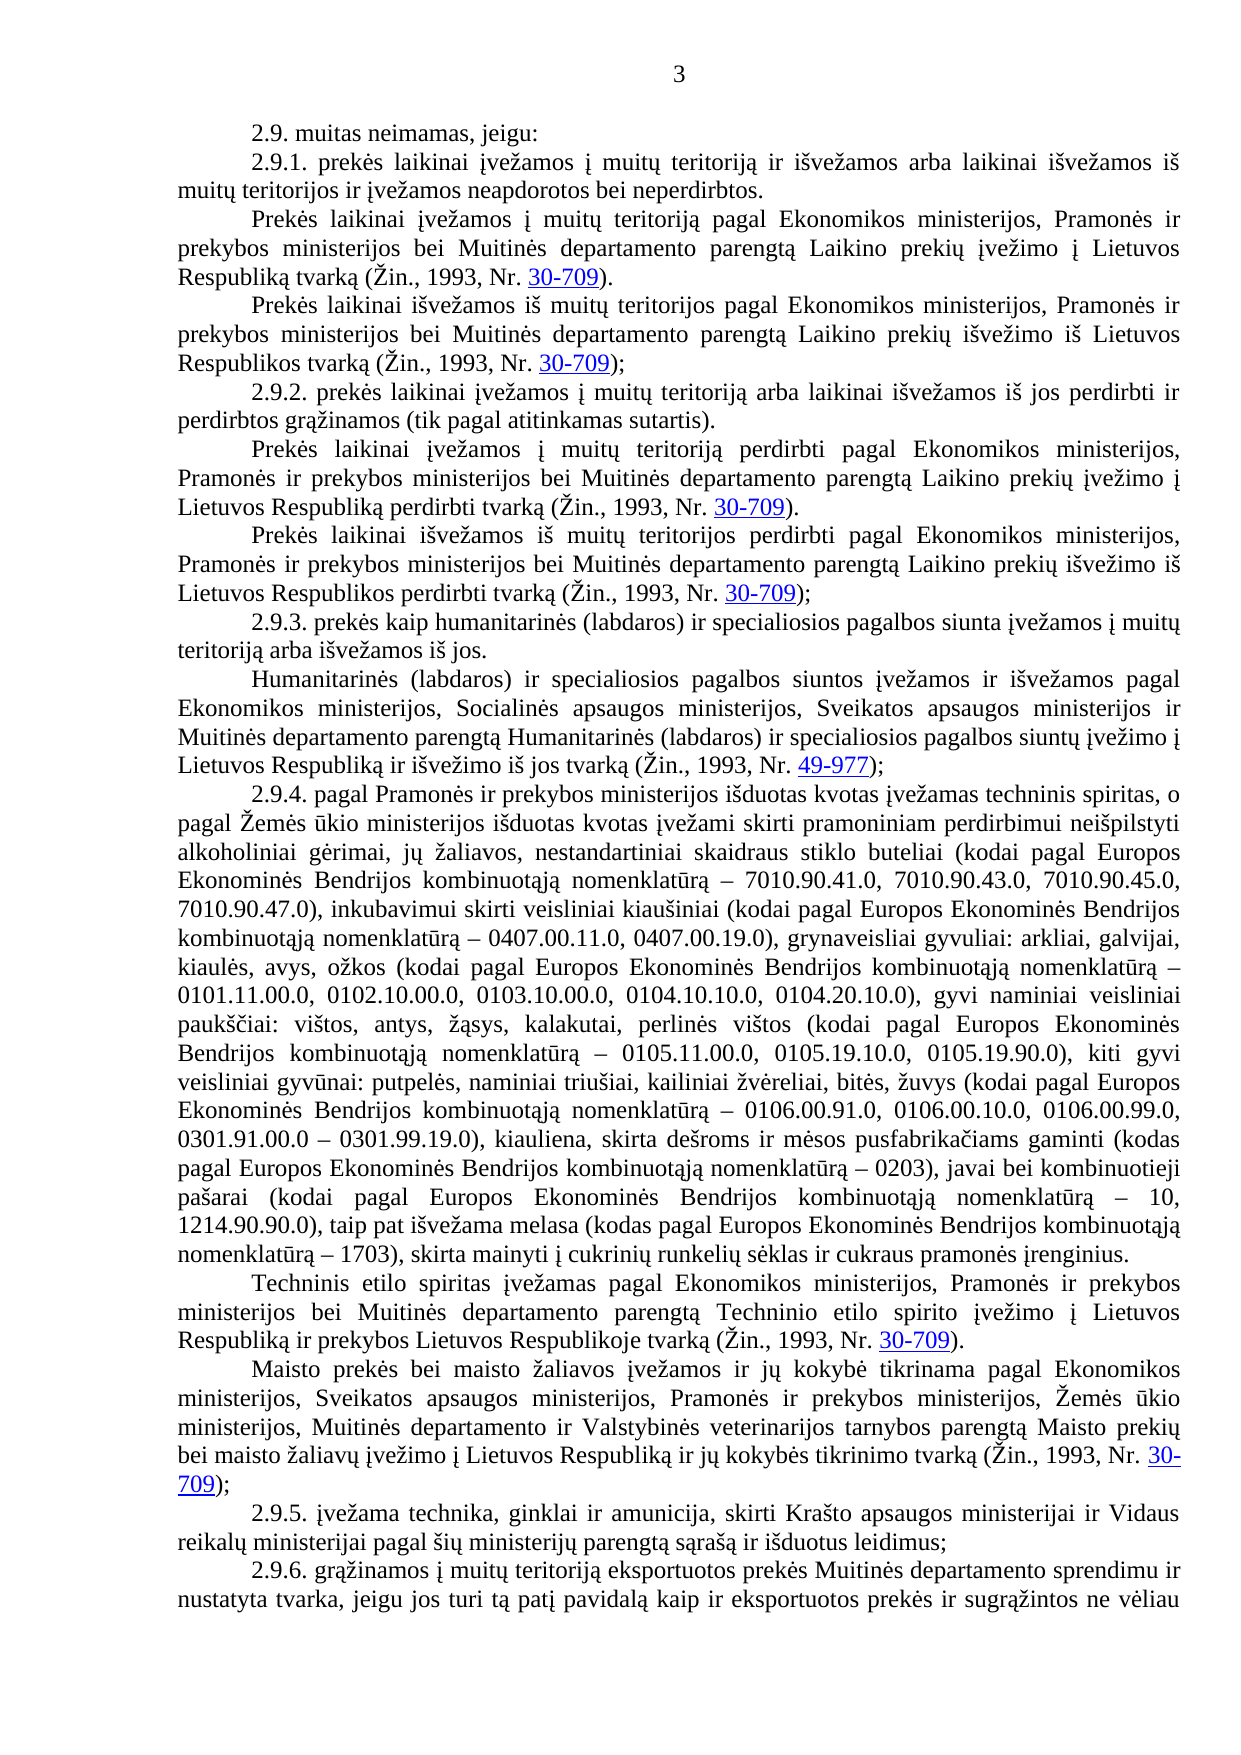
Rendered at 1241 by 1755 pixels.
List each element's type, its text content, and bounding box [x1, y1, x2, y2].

text 2.9.2. prekės laikinai įvežamos į muitų teritoriją arba laikinai išvežamos iš jos perdirbti ir perdirbtos grąžinamos (tik pagal atitinkamas sutartis). [177, 377, 1181, 434]
text Prekės laikinai įvežamos į muitų teritoriją pagal Ekonomikos ministerijos, Pramonės ir prekybos ministerijos bei Muitinės departamento parengtą Laikino prekių įvežimo į Lietuvos Respubliką tvarką (Žin., 1993, Nr. 30-709). [177, 204, 1181, 291]
text 2.9.1. prekės laikinai įvežamos į muitų teritoriją ir išvežamos arba laikinai išvežamos iš muitų teritorijos ir įvežamos neapdorotos bei neperdirbtos. [177, 147, 1181, 204]
text Prekės laikinai išvežamos iš muitų teritorijos perdirbti pagal Ekonomikos ministerijos, Pramonės ir prekybos ministerijos bei Muitinės departamento parengtą Laikino prekių išvežimo iš Lietuvos Respublikos perdirbti tvarką (Žin., 1993, Nr. 30-709); [177, 521, 1181, 607]
text Maisto prekės bei maisto žaliavos įvežamos ir jų kokybė tikrinama pagal Ekonomikos ministerijos, Sveikatos apsaugos ministerijos, Pramonės ir prekybos ministerijos, Žemės ūkio ministerijos, Muitinės departamento ir Valstybinės veterinarijos tarnybos parengtą Maisto prekių bei maisto žaliavų įvežimo į Lietuvos Respubliką ir jų kokybės tikrinimo tvarką (Žin., 1993, Nr. 30-709); [177, 1354, 1181, 1498]
text Prekės laikinai išvežamos iš muitų teritorijos pagal Ekonomikos ministerijos, Pramonės ir prekybos ministerijos bei Muitinės departamento parengtą Laikino prekių išvežimo iš Lietuvos Respublikos tvarką (Žin., 1993, Nr. 30-709); [177, 291, 1181, 377]
text Techninis etilo spiritas įvežamas pagal Ekonomikos ministerijos, Pramonės ir prekybos ministerijos bei Muitinės departamento parengtą Techninio etilo spirito įvežimo į Lietuvos Respubliką ir prekybos Lietuvos Respublikoje tvarką (Žin., 1993, Nr. 30-709). [177, 1268, 1181, 1354]
text Humanitarinės (labdaros) ir specialiosios pagalbos siuntos įvežamos ir išvežamos pagal Ekonomikos ministerijos, Socialinės apsaugos ministerijos, Sveikatos apsaugos ministerijos ir Muitinės departamento parengtą Humanitarinės (labdaros) ir specialiosios pagalbos siuntų įvežimo į Lietuvos Respubliką ir išvežimo iš jos tvarką (Žin., 1993, Nr. 49-977); [177, 664, 1181, 779]
text 2.9.5. įvežama technika, ginklai ir amunicija, skirti Krašto apsaugos ministerijai ir Vidaus reikalų ministerijai pagal šių ministerijų parengtą sąrašą ir išduotus leidimus; [177, 1498, 1181, 1556]
text 2.9.4. pagal Pramonės ir prekybos ministerijos išduotas kvotas įvežamas techninis spiritas, o pagal Žemės ūkio ministerijos išduotas kvotas įvežami skirti pramoniniam perdirbimui neišpilstyti alkoholiniai gėrimai, jų žaliavos, nestandartiniai skaidraus stiklo buteliai (kodai pagal Europos Ekonominės Bendrijos kombinuotąją nomenklatūrą – 7010.90.41.0, 7010.90.43.0, 7010.90.45.0, 7010.90.47.0), inkubavimui skirti veisliniai kiaušiniai (kodai pagal Europos Ekonominės Bendrijos kombinuotąją nomenklatūrą – 0407.00.11.0, 0407.00.19.0), grynaveisliai gyvuliai: arkliai, galvijai, kiaulės, avys, ožkos (kodai pagal Europos Ekonominės Bendrijos kombinuotąją nomenklatūrą – 0101.11.00.0, 0102.10.00.0, 0103.10.00.0, 0104.10.10.0, 0104.20.10.0), gyvi naminiai veisliniai paukščiai: vištos, antys, žąsys, kalakutai, perlinės vištos (kodai pagal Europos Ekonominės Bendrijos kombinuotąją nomenklatūrą – 0105.11.00.0, 0105.19.10.0, 0105.19.90.0), kiti gyvi veisliniai gyvūnai: putpelės, naminiai triušiai, kailiniai žvėreliai, bitės, žuvys (kodai pagal Europos Ekonominės Bendrijos kombinuotąją nomenklatūrą – 0106.00.91.0, 0106.00.10.0, 0106.00.99.0, 0301.91.00.0 – 0301.99.19.0), kiauliena, skirta dešroms ir mėsos pusfabrikačiams gaminti (kodas pagal Europos Ekonominės Bendrijos kombinuotąją nomenklatūrą – 0203), javai bei kombinuotieji pašarai (kodai pagal Europos Ekonominės Bendrijos kombinuotąją nomenklatūrą – 10, 1214.90.90.0), taip pat išvežama melasa (kodas pagal Europos Ekonominės Bendrijos kombinuotąją nomenklatūrą – 1703), skirta mainyti į cukrinių runkelių sėklas ir cukraus pramonės įrenginius. [177, 779, 1181, 1268]
text 2.9. muitas neimamas, jeigu: [177, 118, 1181, 147]
text 2.9.6. grąžinamos į muitų teritoriją eksportuotos prekės Muitinės departamento sprendimu ir nustatyta tvarka, jeigu jos turi tą patį pavidalą kaip ir eksportuotos prekės ir sugrąžintos ne vėliau [177, 1556, 1181, 1613]
text Prekės laikinai įvežamos į muitų teritoriją perdirbti pagal Ekonomikos ministerijos, Pramonės ir prekybos ministerijos bei Muitinės departamento parengtą Laikino prekių įvežimo į Lietuvos Respubliką perdirbti tvarką (Žin., 1993, Nr. 30-709). [177, 434, 1181, 521]
text 2.9.3. prekės kaip humanitarinės (labdaros) ir specialiosios pagalbos siunta įvežamos į muitų teritoriją arba išvežamos iš jos. [177, 607, 1181, 664]
